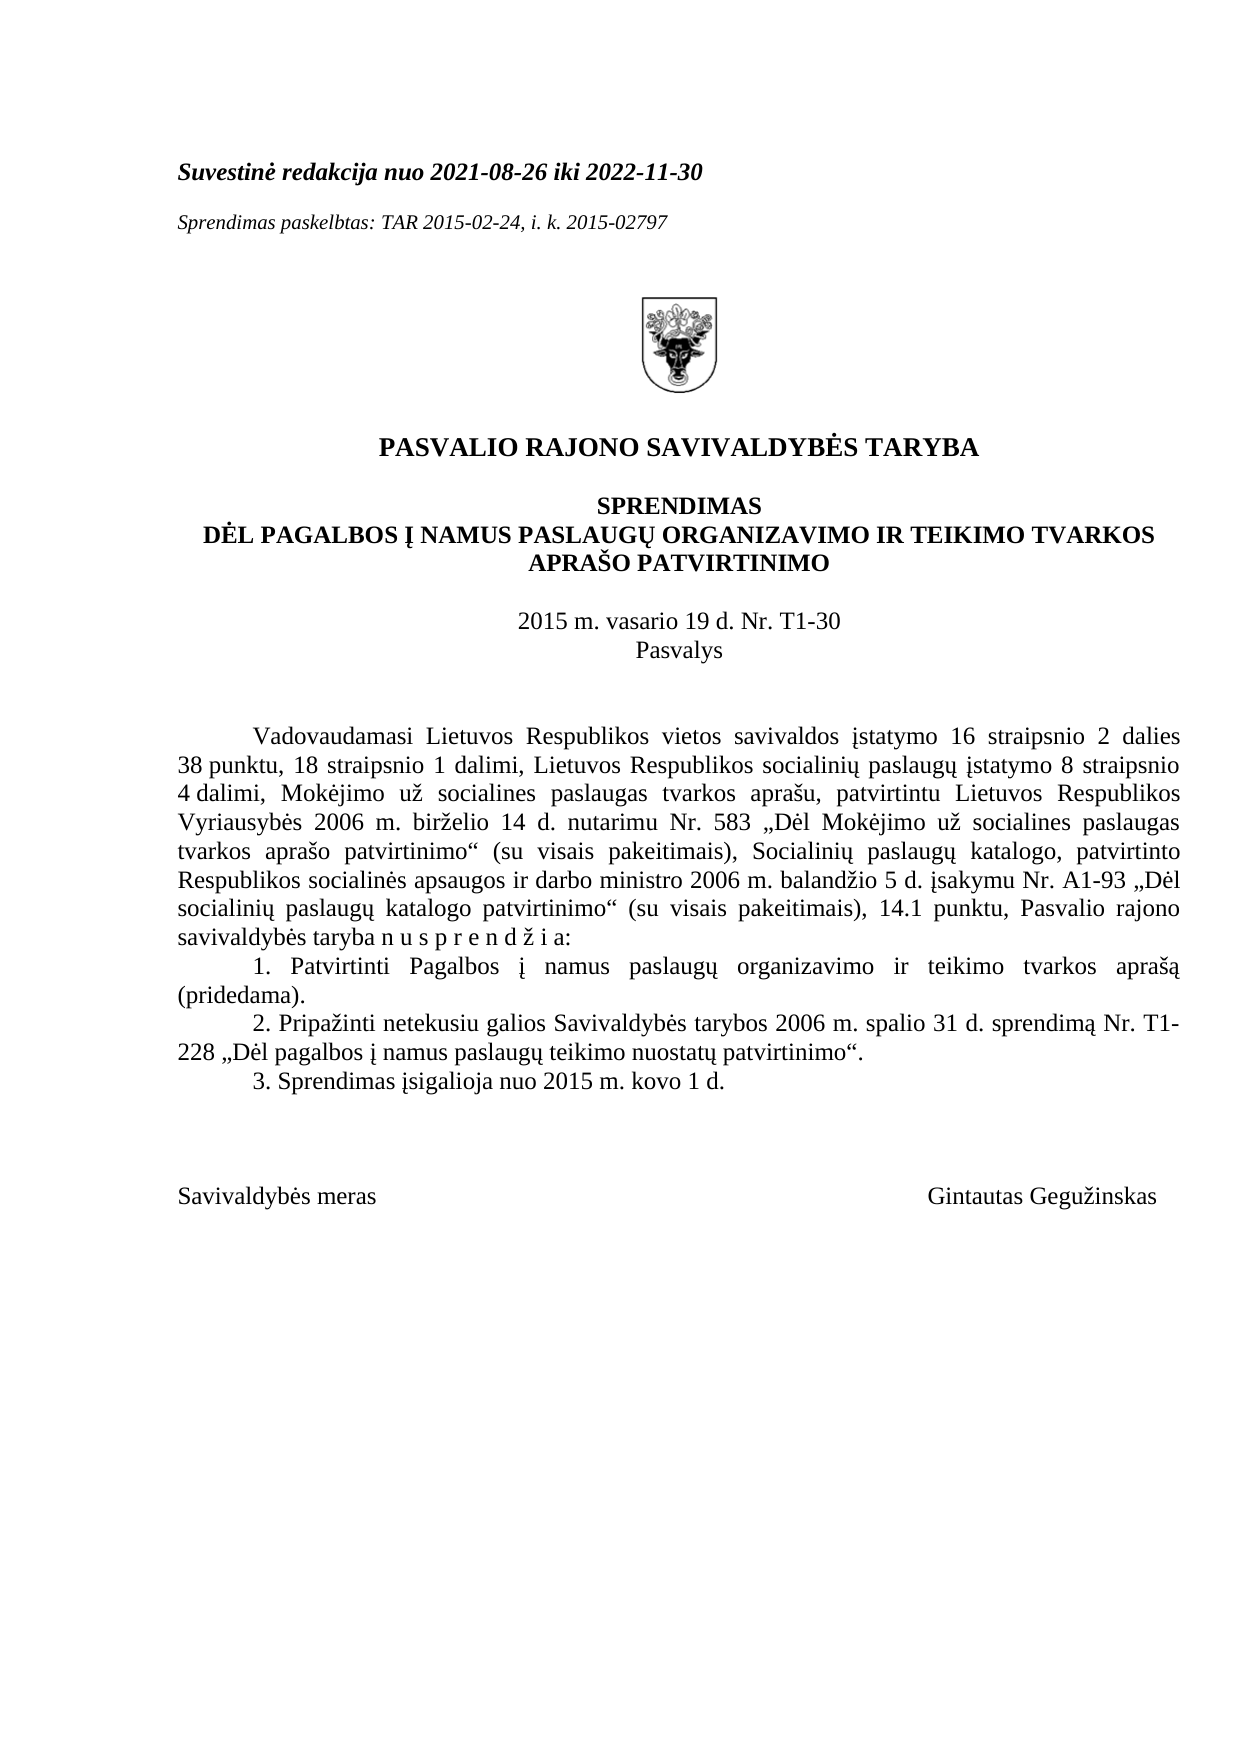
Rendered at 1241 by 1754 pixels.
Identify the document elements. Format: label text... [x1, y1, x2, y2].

text Pasvalys [177, 635, 1181, 663]
text 1. Patvirtinti Pagalbos į namus paslaugų organizavimo ir teikimo tvarkos aprašą (pridedama). [177, 951, 1181, 1008]
text Sprendimas [177, 491, 1181, 520]
text Suvestinė redakcija nuo 2021-08-26 iki 2022-11-30 [177, 157, 1181, 186]
text 2. Pripažinti netekusiu galios Savivaldybės tarybos 2006 m. spalio 31 d. sprendimą Nr. T1-228 „Dėl pagalbos į namus paslaugų teikimo nuostatų patvirtinimo“. [177, 1008, 1181, 1066]
text 3. Sprendimas įsigalioja nuo 2015 m. kovo 1 d. [177, 1066, 1181, 1095]
text 2015 m. vasario 19 d. Nr. T1-30 [177, 606, 1181, 635]
text Pasvalio rajono savivaldybės taryba [177, 431, 1181, 462]
text DĖL PAGALBOS Į NAMUS PASLAUGŲ ORGANIZAVIMO IR TEIKIMO TVARKOS APRAŠO PATVIRTINIMO [177, 520, 1181, 577]
text Savivaldybės meras Gintautas Gegužinskas [177, 1181, 1181, 1210]
text Vadovaudamasi Lietuvos Respublikos vietos savivaldos įstatymo 16 straipsnio 2 dalies 38 punktu, 18 straipsnio 1 dalimi, Lietuvos Respublikos socialinių paslaugų įstatymo 8 straipsnio 4 dalimi, Mokėjimo už socialines paslaugas tvarkos aprašu, patvirtintu Lietuvos Respublikos Vyriausybės 2006 m. birželio 14 d. nutarimu Nr. 583 „Dėl Mokėjimo už socialines paslaugas tvarkos aprašo patvirtinimo“ (su visais pakeitimais), Socialinių paslaugų katalogo, patvirtinto Respublikos socialinės apsaugos ir darbo ministro 2006 m. balandžio 5 d. įsakymu Nr. A1-93 „Dėl socialinių paslaugų katalogo patvirtinimo“ (su visais pakeitimais), 14.1 punktu, Pasvalio rajono savivaldybės taryba n u s p r e n d ž i a: [177, 721, 1181, 951]
text Sprendimas paskelbtas: TAR 2015-02-24, i. k. 2015-02797 [177, 210, 1181, 234]
